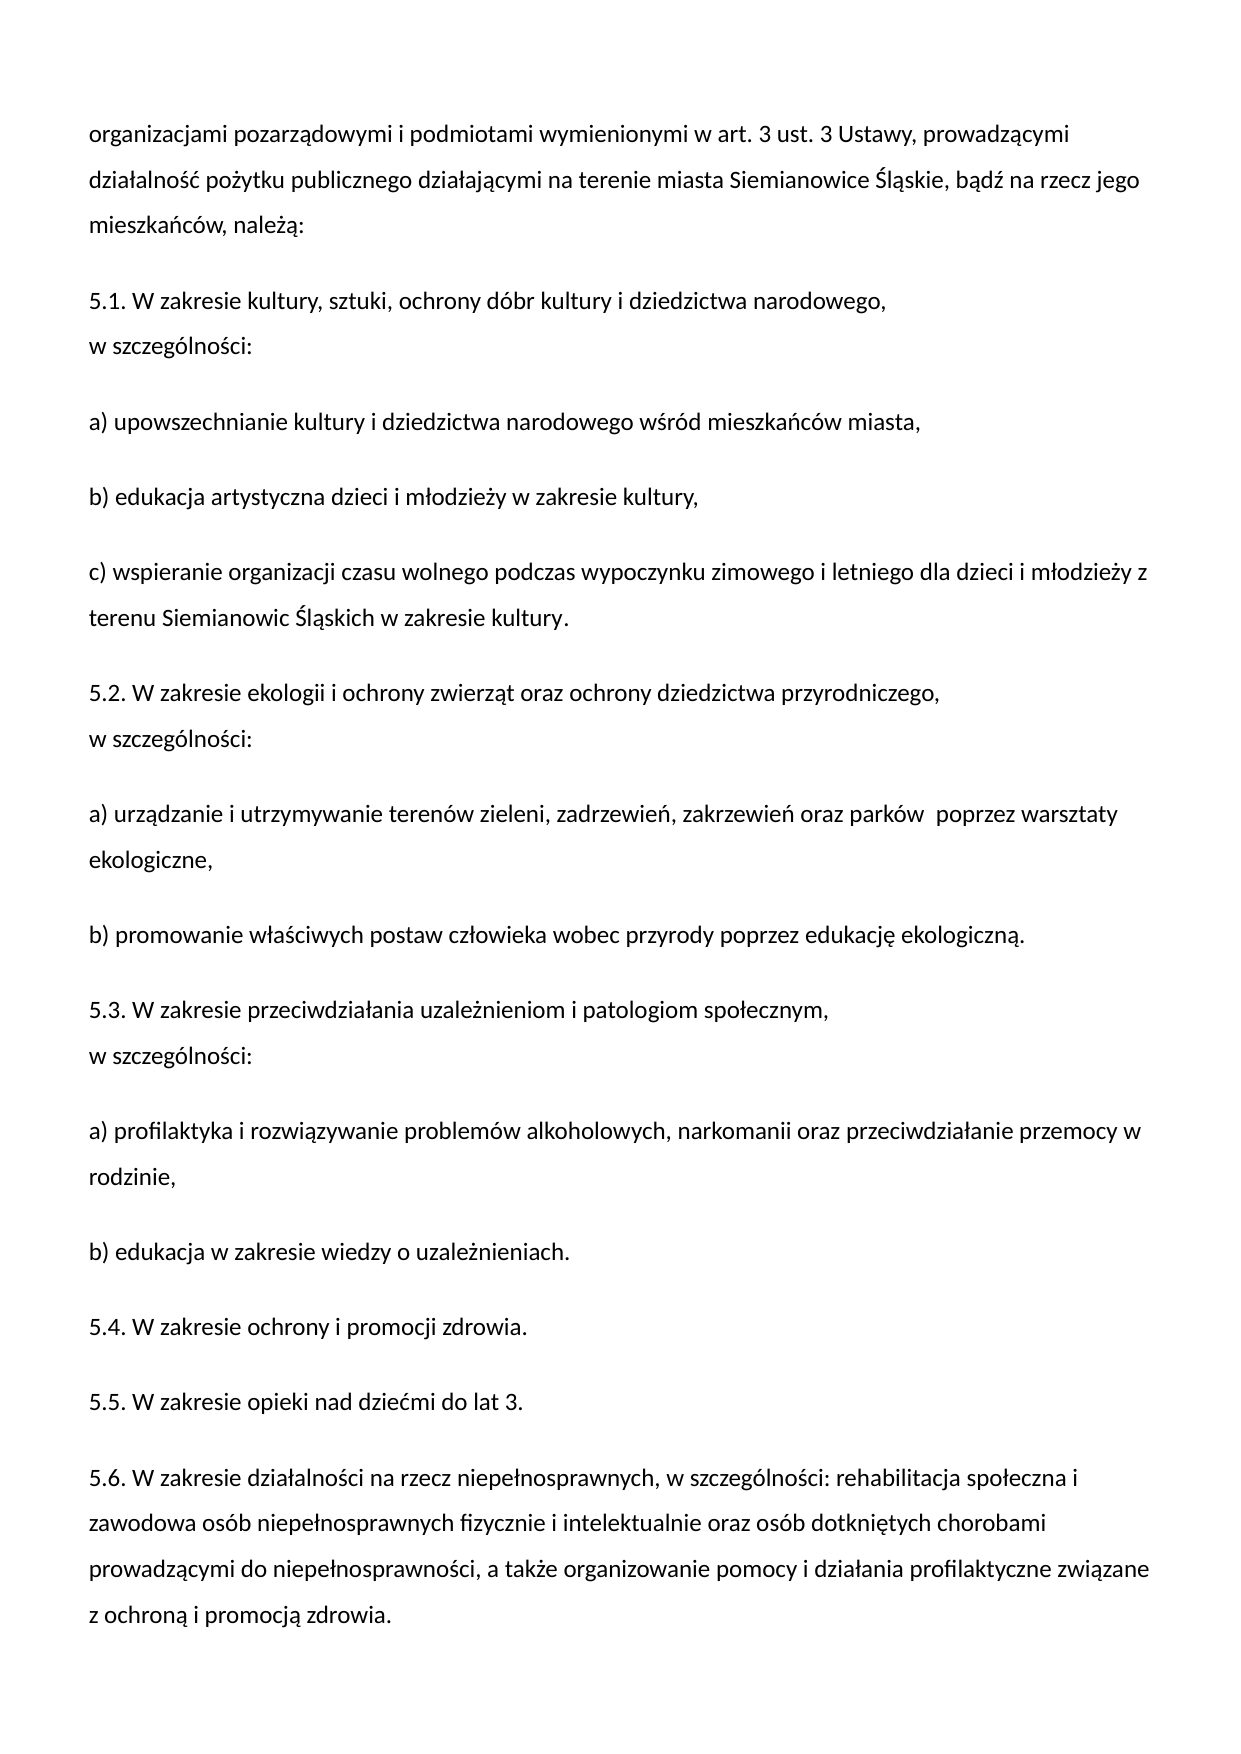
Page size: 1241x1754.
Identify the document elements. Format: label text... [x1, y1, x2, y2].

text b) edukacja artystyczna dzieci i młodzieży w zakresie kultury, [88, 481, 1152, 511]
text 5.2. W zakresie ekologii i ochrony zwierząt oraz ochrony dziedzictwa przyrodniczego, w szczególności: [88, 677, 1152, 753]
text 5.3. W zakresie przeciwdziałania uzależnieniom i patologiom społecznym, w szczególności: [88, 994, 1152, 1070]
text b) edukacja w zakresie wiedzy o uzależnieniach. [88, 1236, 1152, 1267]
text 5.5. W zakresie opieki nad dziećmi do lat 3. [88, 1386, 1152, 1417]
text 5.1. W zakresie kultury, sztuki, ochrony dóbr kultury i dziedzictwa narodowego, w szczególności: [88, 285, 1152, 361]
text c) wspieranie organizacji czasu wolnego podczas wypoczynku zimowego i letniego dla dzieci i młodzieży z terenu Siemianowic Śląskich w zakresie kultury. [88, 556, 1152, 632]
text a) profilaktyka i rozwiązywanie problemów alkoholowych, narkomanii oraz przeciwdziałanie przemocy w rodzinie, [88, 1115, 1152, 1191]
text organizacjami pozarządowymi i podmiotami wymienionymi w art. 3 ust. 3 Ustawy, prowadzącymi działalność pożytku publicznego działającymi na terenie miasta Siemianowice Śląskie, bądź na rzecz jego mieszkańców, należą: [88, 118, 1152, 240]
text a) urządzanie i utrzymywanie terenów zieleni, zadrzewień, zakrzewień oraz parków poprzez warsztaty ekologiczne, [88, 798, 1152, 874]
text a) upowszechnianie kultury i dziedzictwa narodowego wśród mieszkańców miasta, [88, 406, 1152, 436]
text 5.6. W zakresie działalności na rzecz niepełnosprawnych, w szczególności: rehabilitacja społeczna i zawodowa osób niepełnosprawnych fizycznie i intelektualnie oraz osób dotkniętych chorobami prowadzącymi do niepełnosprawności, a także organizowanie pomocy i działania profilaktyczne związane z ochroną i promocją zdrowia. [88, 1462, 1152, 1629]
text b) promowanie właściwych postaw człowieka wobec przyrody poprzez edukację ekologiczną. [88, 919, 1152, 949]
text 5.4. W zakresie ochrony i promocji zdrowia. [88, 1311, 1152, 1342]
